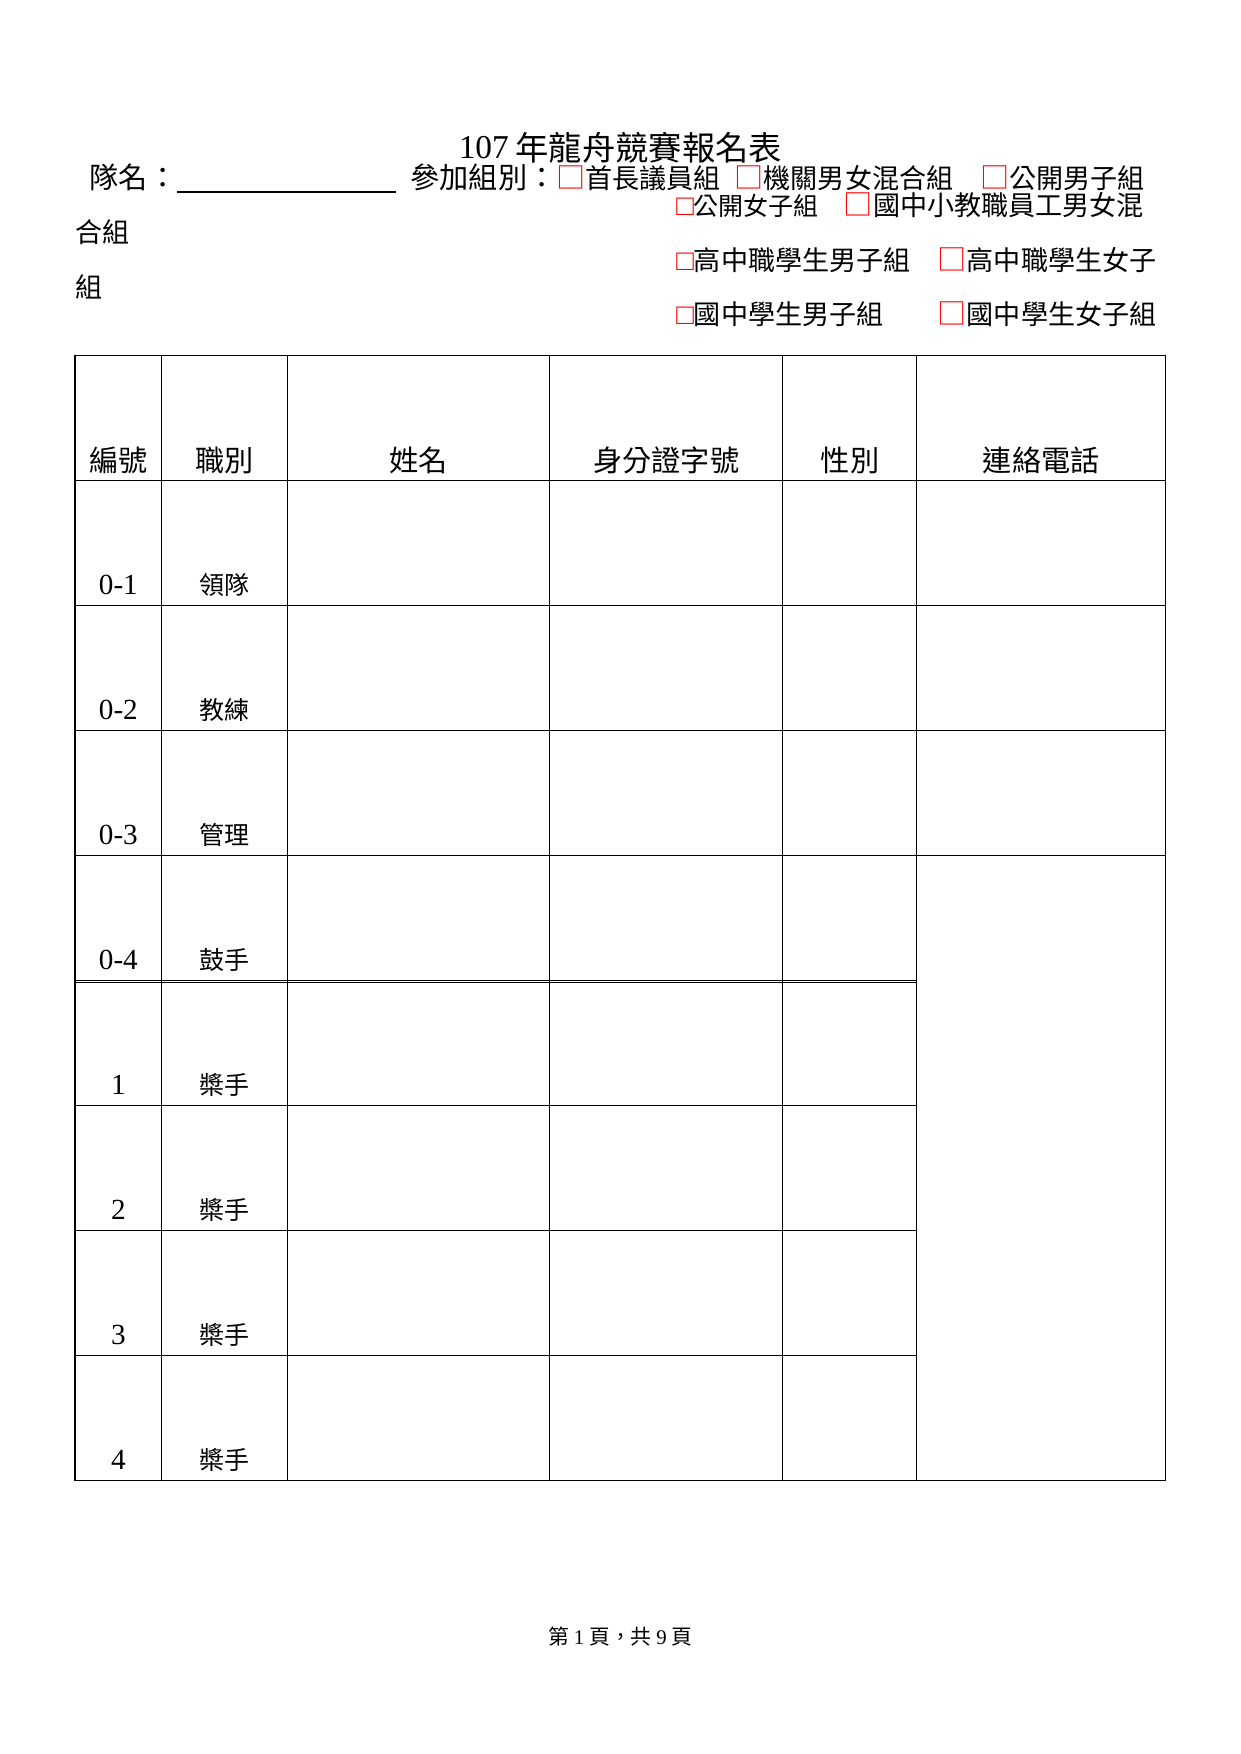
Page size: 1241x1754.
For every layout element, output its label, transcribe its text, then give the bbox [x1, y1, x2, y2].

table_cell 2 [76, 1106, 161, 1229]
table_cell [550, 856, 782, 979]
table_header 身分證字號 [550, 356, 782, 479]
table_cell [917, 856, 1165, 1479]
table_cell 0-2 [76, 606, 161, 729]
table_cell 0-3 [76, 731, 161, 854]
table_cell [783, 1106, 916, 1229]
table_cell 0-4 [76, 856, 161, 979]
table_cell [917, 731, 1165, 854]
table_header 姓名 [288, 356, 549, 479]
table_cell 4 [76, 1356, 161, 1479]
table_cell [288, 731, 549, 854]
table_cell 槳手 [162, 1231, 287, 1354]
table_cell 鼓手 [162, 856, 287, 979]
text □國中學生男子組 □國中學生女子組 [75, 302, 1165, 329]
table_cell [288, 1231, 549, 1354]
table_cell [288, 1106, 549, 1229]
table_header 編號 [76, 356, 161, 479]
table_cell 教練 [162, 606, 287, 729]
table_cell [550, 983, 782, 1104]
text 107年龍舟競賽報名表 [75, 104, 1165, 167]
table_cell [550, 1106, 782, 1229]
text □高中職學生男子組 □高中職學生女子組 [75, 248, 1165, 302]
table_cell 槳手 [162, 983, 287, 1104]
table_cell [288, 856, 549, 979]
table_cell [783, 1356, 916, 1479]
table_cell 管理 [162, 731, 287, 854]
table_cell 槳手 [162, 1356, 287, 1479]
table_cell [550, 1356, 782, 1479]
text □公開女子組 □國中小教職員工男女混合組 [75, 194, 1165, 248]
table_cell [550, 606, 782, 729]
table_cell 領隊 [162, 481, 287, 604]
table_cell [288, 983, 549, 1104]
table_cell 3 [76, 1231, 161, 1354]
table_cell [288, 1356, 549, 1479]
table_cell [917, 481, 1165, 604]
table_header 職別 [162, 356, 287, 479]
table_cell [550, 731, 782, 854]
table_cell [783, 856, 916, 979]
table_cell [550, 1231, 782, 1354]
table_cell [917, 606, 1165, 729]
table_cell [783, 1231, 916, 1354]
table_cell [288, 606, 549, 729]
table_cell 1 [76, 983, 161, 1104]
table_cell 0-1 [76, 481, 161, 604]
table_header 連絡電話 [917, 356, 1165, 479]
table_cell [783, 983, 916, 1104]
table_header 性別 [783, 356, 916, 479]
table_cell [783, 481, 916, 604]
table_cell 槳手 [162, 1106, 287, 1229]
table_cell [783, 606, 916, 729]
table_cell [550, 481, 782, 604]
table_cell [288, 481, 549, 604]
text 隊名： 參加組別：□首長議員組 □機關男女混合組 □公開男子組 [75, 167, 1165, 194]
table_cell [783, 731, 916, 854]
